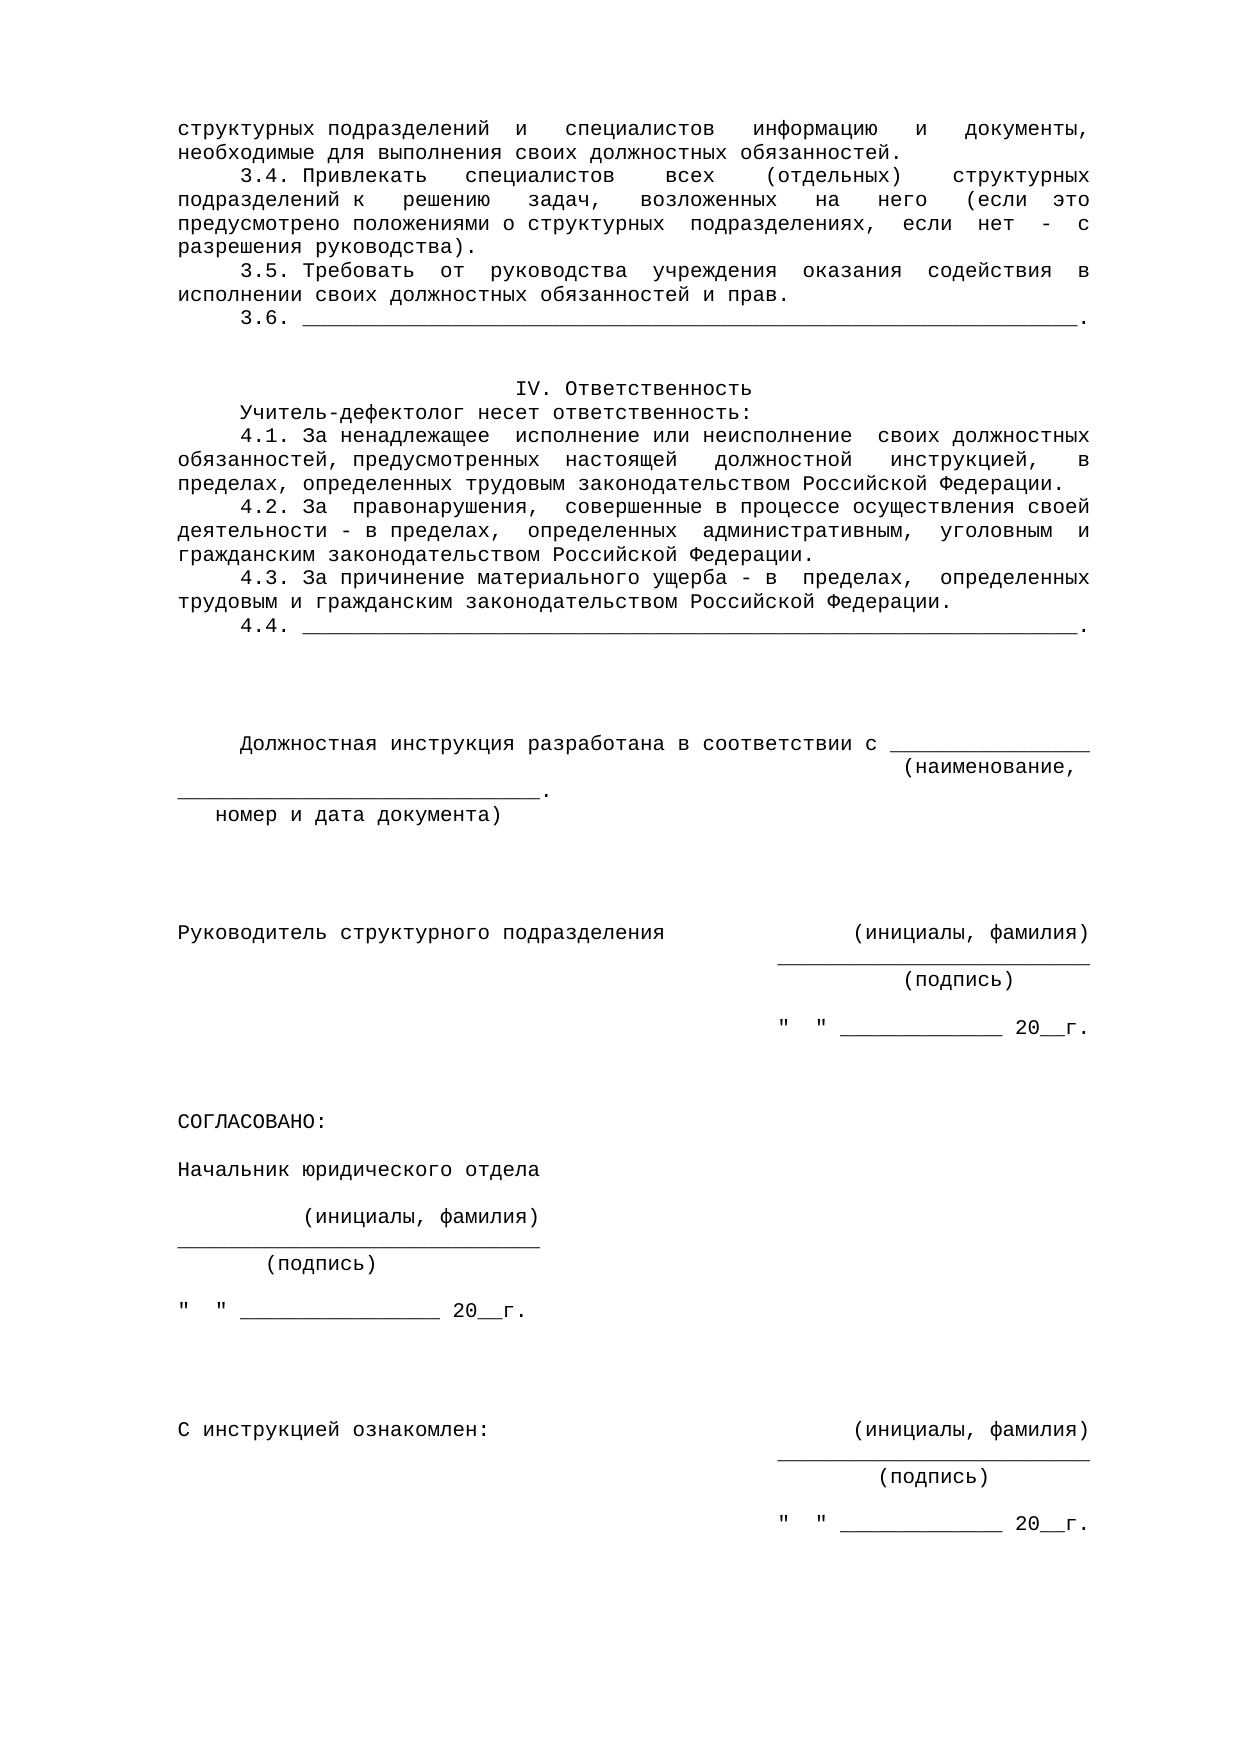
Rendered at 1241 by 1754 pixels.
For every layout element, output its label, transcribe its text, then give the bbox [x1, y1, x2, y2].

text обязанностей, предусмотренных настоящей должностной инструкцией, в [177, 449, 1152, 473]
text трудовым и гражданским законодательством Российской Федерации. [177, 591, 1152, 615]
text Руководитель структурного подразделения (инициалы, фамилия) [177, 922, 1152, 946]
text 4.1. За ненадлежащее исполнение или неисполнение своих должностных [177, 426, 1152, 449]
text (подпись) [177, 969, 1152, 993]
text 3.6. ______________________________________________________________. [177, 307, 1152, 331]
text структурных подразделений и специалистов информацию и документы, [177, 118, 1152, 142]
text номер и дата документа) [177, 804, 1152, 827]
text _____________________________ [177, 1229, 1152, 1253]
text " " _____________ 20__г. [177, 1513, 1152, 1537]
text пределах, определенных трудовым законодательством Российской Федерации. [177, 473, 1152, 496]
text (подпись) [177, 1466, 1152, 1489]
text (подпись) [177, 1253, 1152, 1277]
text подразделений к решению задач, возложенных на него (если это [177, 189, 1152, 213]
text _________________________ [177, 946, 1152, 969]
text Начальник юридического отдела [177, 1158, 1152, 1182]
text (наименование, [177, 757, 1152, 780]
text _________________________ [177, 1442, 1152, 1466]
text _____________________________. [177, 780, 1152, 804]
text 3.4. Привлекать специалистов всех (отдельных) структурных [177, 165, 1152, 189]
text необходимые для выполнения своих должностных обязанностей. [177, 142, 1152, 165]
text " " ________________ 20__г. [177, 1300, 1152, 1324]
text Должностная инструкция разработана в соответствии с ________________ [177, 733, 1152, 757]
text 4.4. ______________________________________________________________. [177, 615, 1152, 638]
text 4.3. За причинение материального ущерба - в пределах, определенных [177, 567, 1152, 591]
text Учитель-дефектолог несет ответственность: [177, 402, 1152, 426]
text 3.5. Требовать от руководства учреждения оказания содействия в [177, 260, 1152, 284]
text 4.2. За правонарушения, совершенные в процессе осуществления своей [177, 496, 1152, 520]
text IV. Ответственность [177, 378, 1152, 402]
text СОГЛАСОВАНО: [177, 1111, 1152, 1135]
text гражданским законодательством Российской Федерации. [177, 544, 1152, 567]
text С инструкцией ознакомлен: (инициалы, фамилия) [177, 1419, 1152, 1442]
text предусмотрено положениями о структурных подразделениях, если нет - с [177, 213, 1152, 236]
text разрешения руководства). [177, 236, 1152, 260]
text исполнении своих должностных обязанностей и прав. [177, 284, 1152, 307]
text (инициалы, фамилия) [177, 1206, 1152, 1229]
text " " _____________ 20__г. [177, 1017, 1152, 1040]
text деятельности - в пределах, определенных административным, уголовным и [177, 520, 1152, 544]
